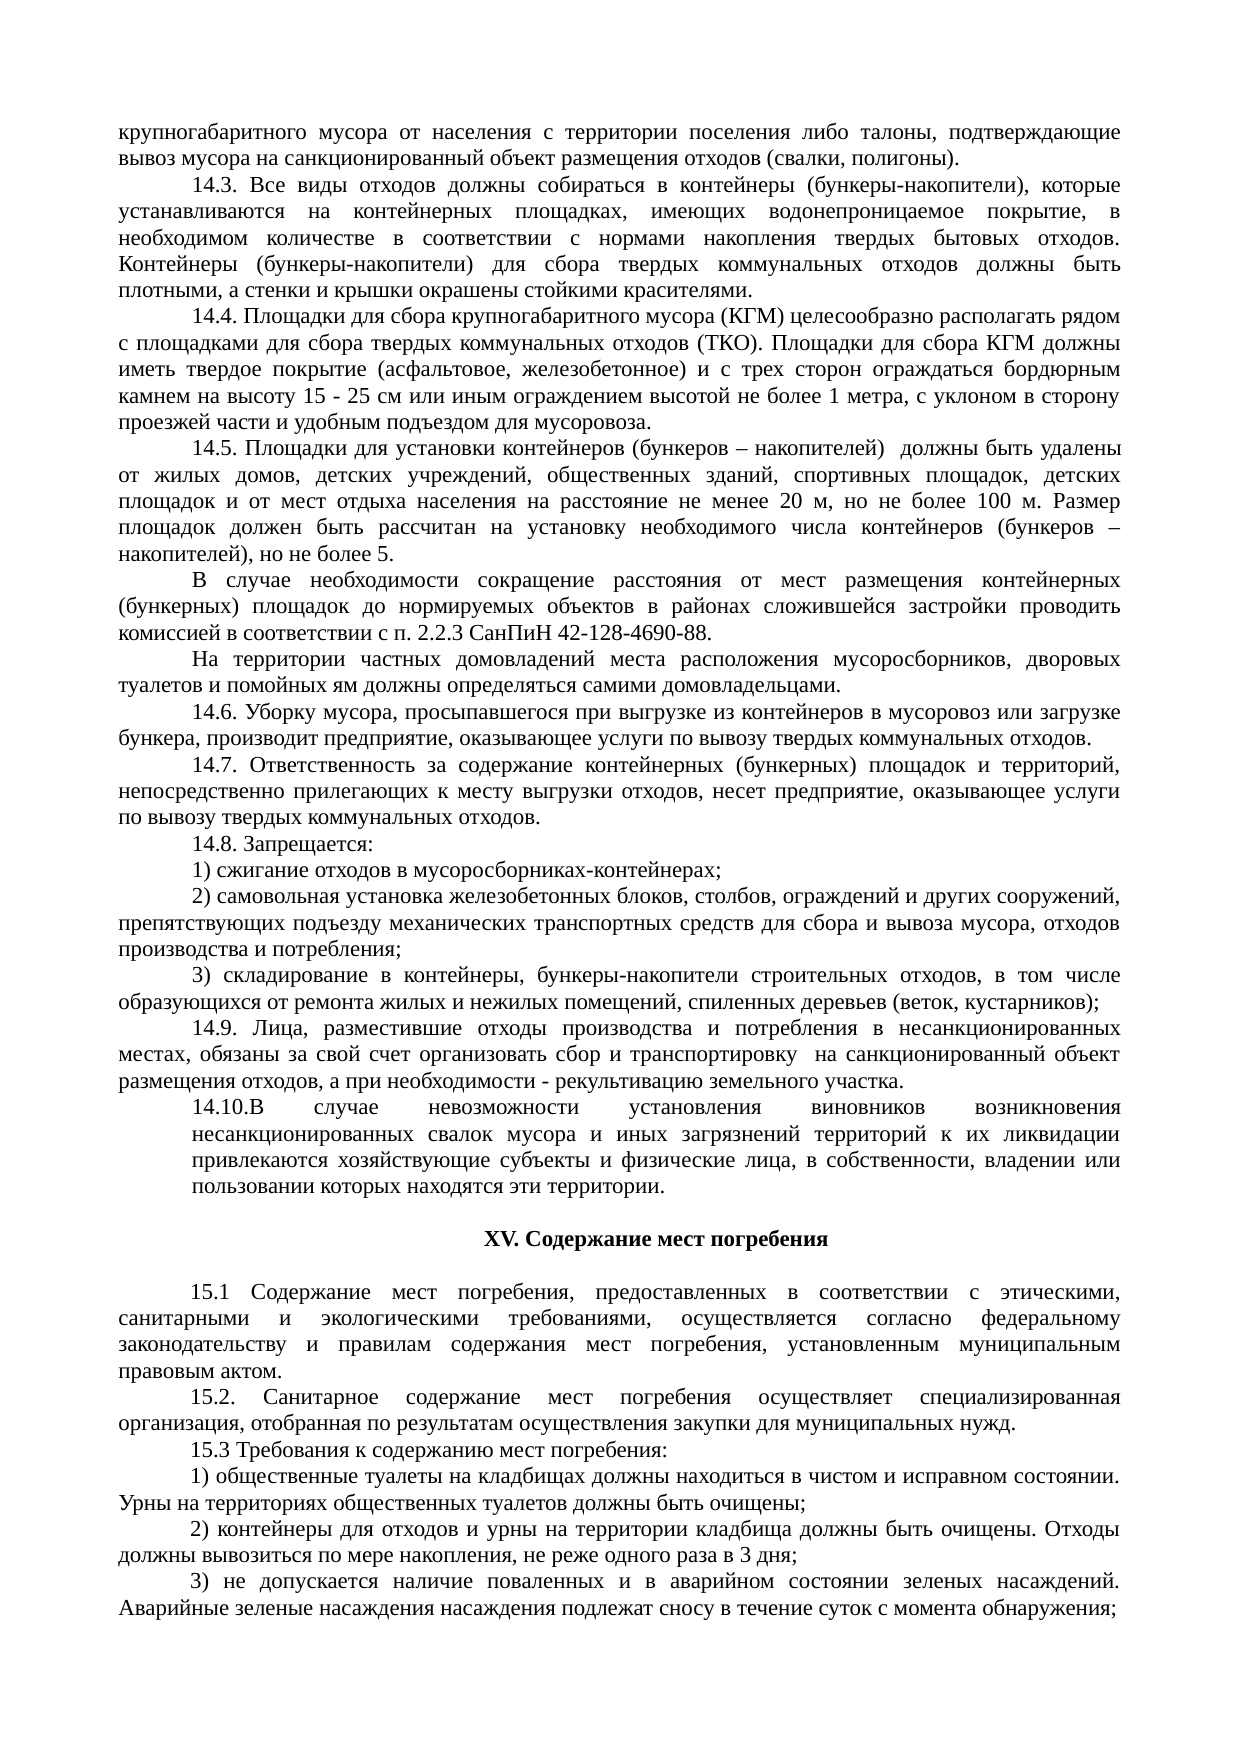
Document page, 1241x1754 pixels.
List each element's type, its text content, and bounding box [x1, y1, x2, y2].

text 2) контейнеры для отходов и урны на территории кладбища должны быть очищены. Отходы должны вывозиться по мере накопления, не реже одного раза в 3 дня; [118, 1515, 1122, 1568]
text 2) самовольная установка железобетонных блоков, столбов, ограждений и других сооружений, препятствующих подъезду механических транспортных средств для сбора и вывоза мусора, отходов производства и потребления; [118, 882, 1122, 961]
text 3) не допускается наличие поваленных и в аварийном состоянии зеленых насаждений. Аварийные зеленые насаждения насаждения подлежат сносу в течение суток с момента обнаружения; [118, 1568, 1122, 1620]
text 14.6. Уборку мусора, просыпавшегося при выгрузке из контейнеров в мусоровоз или загрузке бункера, производит предприятие, оказывающее услуги по вывозу твердых коммунальных отходов. [118, 698, 1122, 751]
text 14.9. Лица, разместившие отходы производства и потребления в несанкционированных местах, обязаны за свой счет организовать сбор и транспортировку на санкционированный объект размещения отходов, а при необходимости - рекультивацию земельного участка. [118, 1014, 1122, 1093]
text 14.7. Ответственность за содержание контейнерных (бункерных) площадок и территорий, непосредственно прилегающих к месту выгрузки отходов, несет предприятие, оказывающее услуги по вывозу твердых коммунальных отходов. [118, 751, 1122, 830]
text 3) складирование в контейнеры, бункеры-накопители строительных отходов, в том числе образующихся от ремонта жилых и нежилых помещений, спиленных деревьев (веток, кустарников); [118, 961, 1122, 1014]
text 14.8. Запрещается: [118, 830, 1122, 856]
text 14.4. Площадки для сбора крупногабаритного мусора (КГМ) целесообразно располагать рядом с площадками для сбора твердых коммунальных отходов (ТКО). Площадки для сбора КГМ должны иметь твердое покрытие (асфальтовое, железобетонное) и с трех сторон ограждаться бордюрным камнем на высоту 15 - 25 см или иным ограждением высотой не более 1 метра, с уклоном в сторону проезжей части и удобным подъездом для мусоровоза. [118, 303, 1122, 434]
text крупногабаритного мусора от населения с территории поселения либо талоны, подтверждающие вывоз мусора на санкционированный объект размещения отходов (свалки, полигоны). [118, 118, 1122, 171]
text 1) общественные туалеты на кладбищах должны находиться в чистом и исправном состоянии. Урны на территориях общественных туалетов должны быть очищены; [118, 1462, 1122, 1515]
text 14.5. Площадки для установки контейнеров (бункеров – накопителей) должны быть удалены от жилых домов, детских учреждений, общественных зданий, спортивных площадок, детских площадок и от мест отдыха населения на расстояние не менее 20 м, но не более 100 м. Размер площадок должен быть рассчитан на установку необходимого числа контейнеров (бункеров – накопителей), но не более 5. [118, 434, 1122, 566]
text В случае необходимости сокращение расстояния от мест размещения контейнерных (бункерных) площадок до нормируемых объектов в районах сложившейся застройки проводить комиссией в соответствии с п. 2.2.3 СанПиН 42-128-4690-88. [118, 566, 1122, 645]
text 15.3 Требования к содержанию мест погребения: [118, 1436, 1122, 1462]
text 15.2. Санитарное содержание мест погребения осуществляет специализированная организация, отобранная по результатам осуществления закупки для муниципальных нужд. [118, 1383, 1122, 1436]
text 14.3. Все виды отходов должны собираться в контейнеры (бункеры-накопители), которые устанавливаются на контейнерных площадках, имеющих водонепроницаемое покрытие, в необходимом количестве в соответствии с нормами накопления твердых бытовых отходов. Контейнеры (бункеры-накопители) для сбора твердых коммунальных отходов должны быть плотными, а стенки и крышки окрашены стойкими красителями. [118, 171, 1122, 303]
list В случае невозможности установления виновников возникновения несанкционированных свалок мусора и иных загрязнений территорий к их ликвидации привлекаются хозяйствующие субъекты и физические лица, в собственности, владении или пользовании которых находятся эти территории. [192, 1093, 1122, 1199]
text 1) сжигание отходов в мусоросборниках-контейнерах; [118, 856, 1122, 882]
text На территории частных домовладений места расположения мусоросборников, дворовых туалетов и помойных ям должны определяться самими домовладельцами. [118, 645, 1122, 698]
text 15.1 Содержание мест погребения, предоставленных в соответствии с этическими, санитарными и экологическими требованиями, осуществляется согласно федеральному законодательству и правилам содержания мест погребения, установленным муниципальным правовым актом. [118, 1278, 1122, 1383]
text XV. Содержание мест погребения [118, 1225, 1122, 1251]
